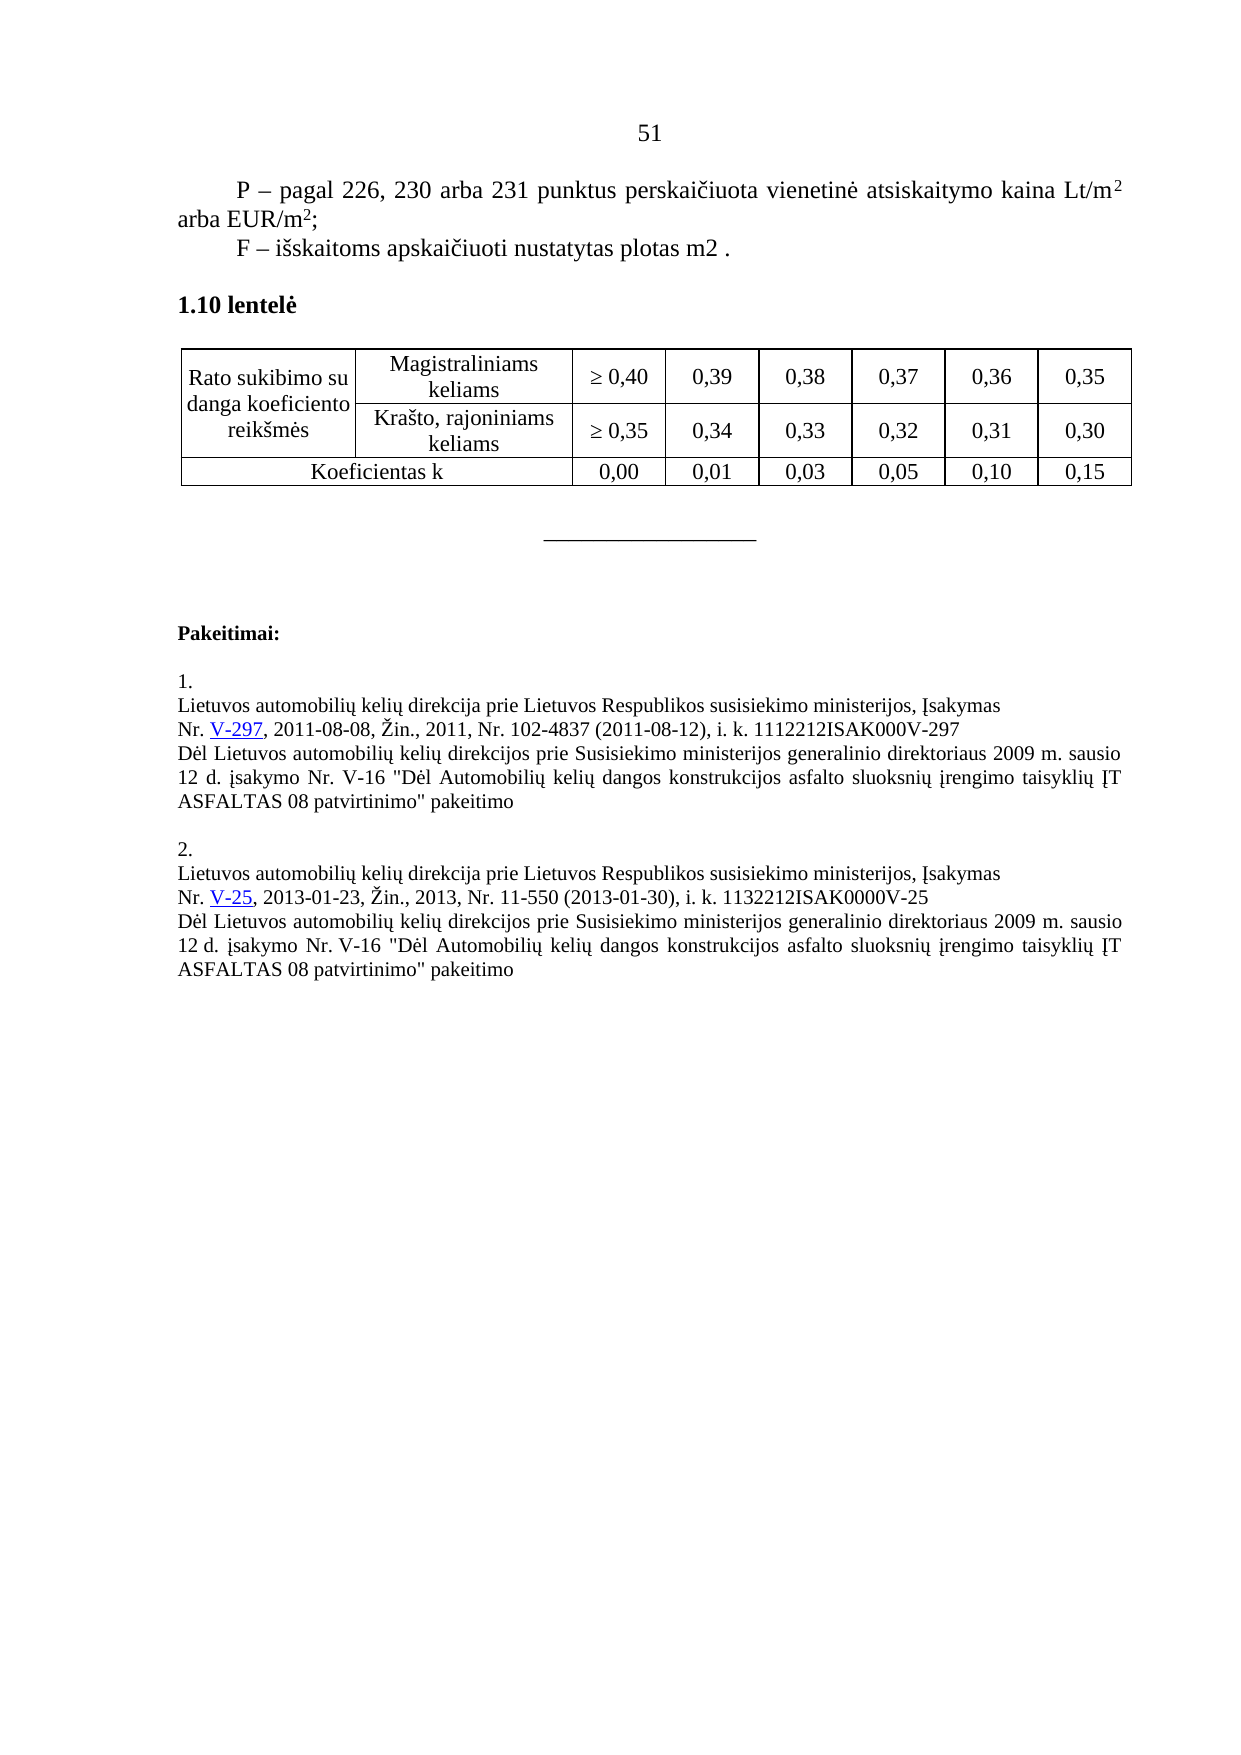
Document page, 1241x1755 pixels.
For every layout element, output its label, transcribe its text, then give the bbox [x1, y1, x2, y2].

text Dėl Lietuvos automobilių kelių direkcijos prie Susisiekimo ministerijos generalinio direktoriaus 2009 m. sausio 12 d. įsakymo Nr. V-16 "Dėl Automobilių kelių dangos konstrukcijos asfalto sluoksnių įrengimo taisyklių ĮT ASFALTAS 08 patvirtinimo" pakeitimo [177, 741, 1122, 813]
table_cell 0,32 [853, 404, 944, 457]
table_header 0,38 [760, 350, 851, 402]
text Pakeitimai: [177, 621, 1122, 644]
table_header Rato sukibimo su danga koeficiento reikšmės [182, 350, 355, 457]
table_cell 0,34 [666, 404, 758, 457]
table_header 0,39 [666, 350, 758, 402]
text Nr. V-25, 2013-01-23, Žin., 2013, Nr. 11-550 (2013-01-30), i. k. 1132212ISAK0000V-25 [177, 885, 1122, 909]
text Nr. V-297, 2011-08-08, Žin., 2011, Nr. 102-4837 (2011-08-12), i. k. 1112212ISAK000V-297 [177, 717, 1122, 741]
text P – pagal 226, 230 arba 231 punktus perskaičiuota vienetinė atsiskaitymo kaina Lt/m2 arba EUR/m2; [177, 176, 1122, 233]
text F – išskaitoms apskaičiuoti nustatytas plotas m2 . [177, 233, 1122, 262]
table_cell 0,30 [1039, 404, 1131, 457]
text Dėl Lietuvos automobilių kelių direkcijos prie Susisiekimo ministerijos generalinio direktoriaus 2009 m. sausio 12 d. įsakymo Nr. V-16 "Dėl Automobilių kelių dangos konstrukcijos asfalto sluoksnių įrengimo taisyklių ĮT ASFALTAS 08 patvirtinimo" pakeitimo [177, 909, 1122, 981]
table_cell 0,33 [760, 404, 851, 457]
table_header ≥ 0,40 [573, 350, 665, 402]
text Lietuvos automobilių kelių direkcija prie Lietuvos Respublikos susisiekimo ministerijos, Įsakymas [177, 693, 1122, 717]
table_cell ≥ 0,35 [573, 404, 665, 457]
table_cell 0,31 [946, 404, 1037, 457]
text _________________ [177, 515, 1122, 544]
table_header 0,36 [946, 350, 1037, 402]
text Lietuvos automobilių kelių direkcija prie Lietuvos Respublikos susisiekimo ministerijos, Įsakymas [177, 861, 1122, 885]
table_cell 0,01 [754, 458, 758, 484]
text 1.10 lentelė [177, 291, 1122, 319]
table_cell 0,00 [661, 458, 665, 484]
table_cell 0,15 [1127, 458, 1131, 484]
text 2. [177, 837, 1122, 861]
table_header 0,37 [853, 350, 944, 402]
text 1. [177, 669, 1122, 693]
table_header 0,35 [1039, 350, 1131, 402]
